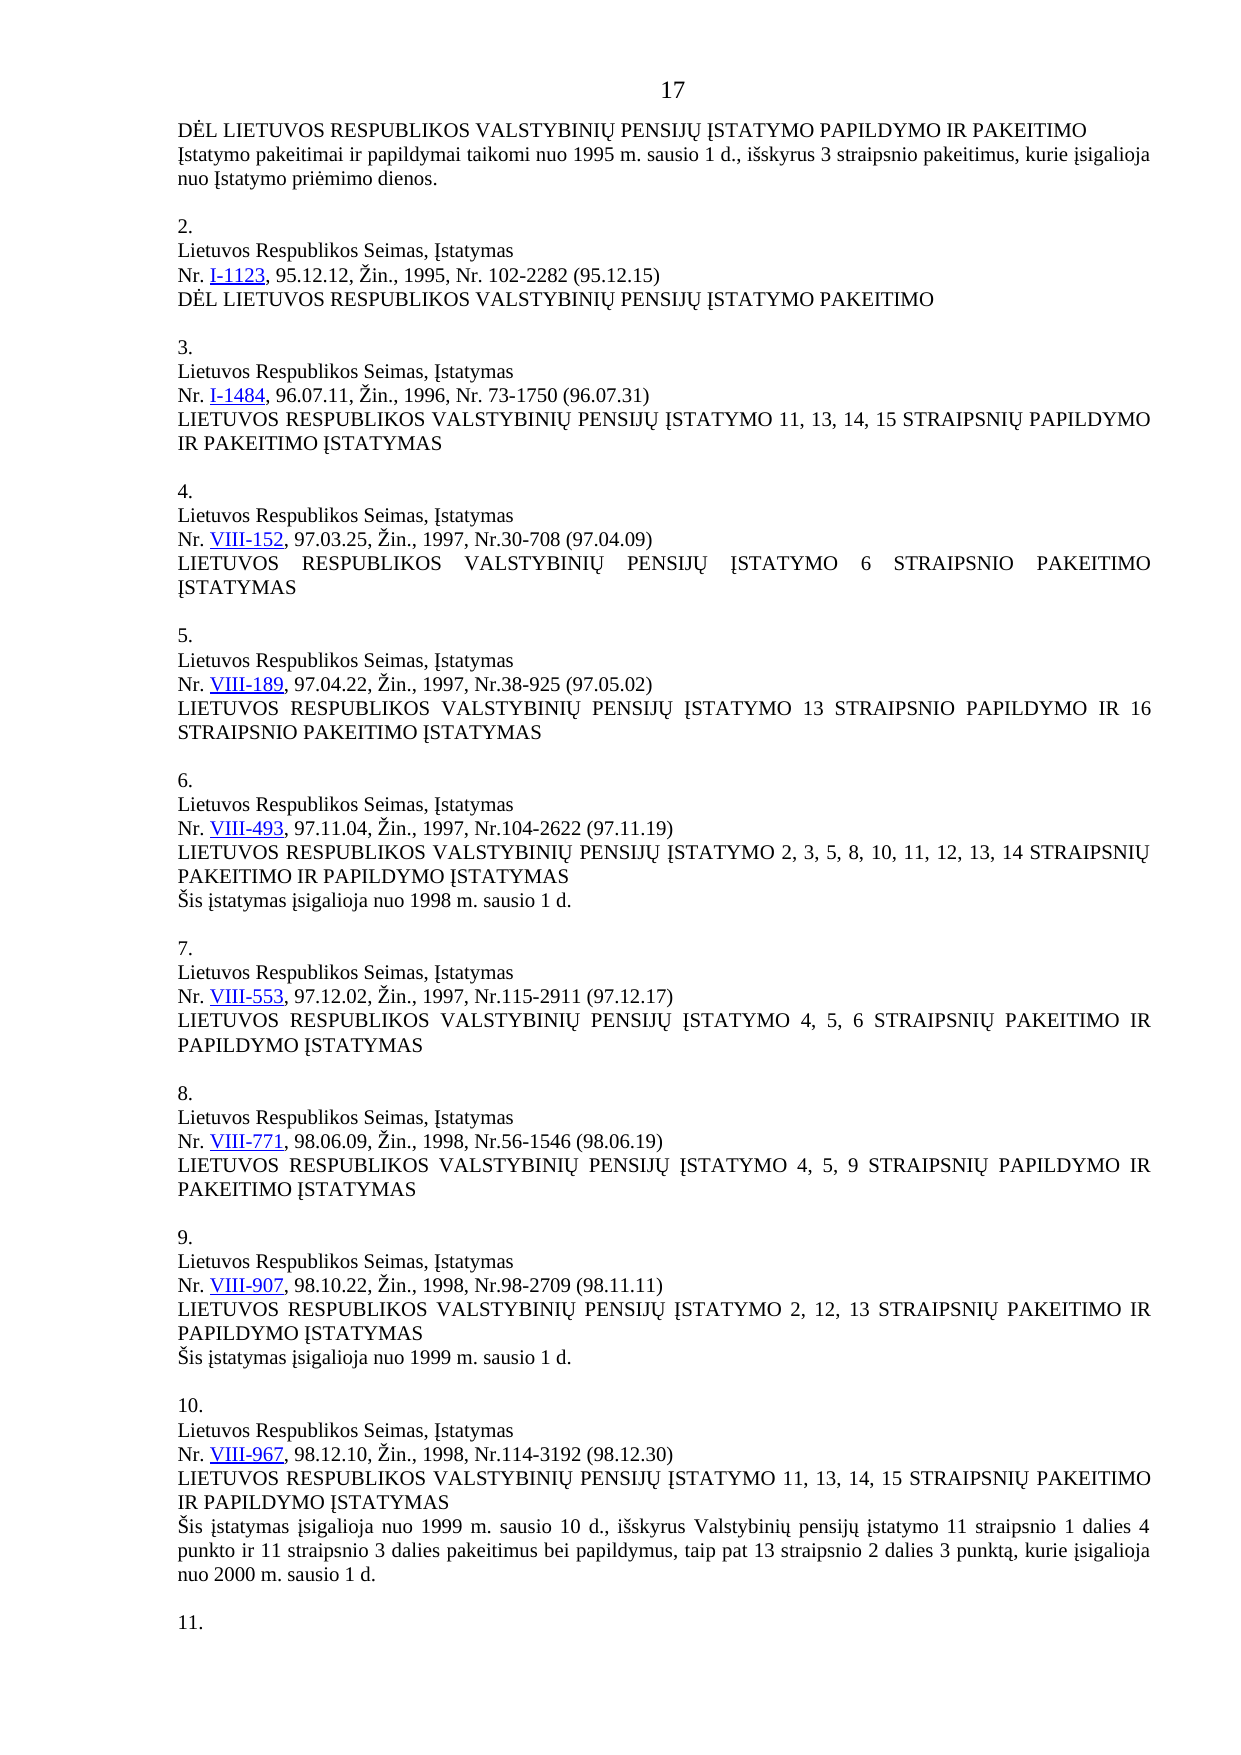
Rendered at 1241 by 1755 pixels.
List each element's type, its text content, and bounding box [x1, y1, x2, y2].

text LIETUVOS RESPUBLIKOS VALSTYBINIŲ PENSIJŲ ĮSTATYMO 2, 12, 13 STRAIPSNIŲ PAKEITIMO IR PAPILDYMO ĮSTATYMAS [177, 1297, 1152, 1345]
text LIETUVOS RESPUBLIKOS VALSTYBINIŲ PENSIJŲ ĮSTATYMO 11, 13, 14, 15 STRAIPSNIŲ PAPILDYMO IR PAKEITIMO ĮSTATYMAS [177, 407, 1152, 455]
text Įstatymo pakeitimai ir papildymai taikomi nuo 1995 m. sausio 1 d., išskyrus 3 straipsnio pakeitimus, kurie įsigalioja nuo Įstatymo priėmimo dienos. [177, 142, 1152, 190]
text Nr. VIII-967, 98.12.10, Žin., 1998, Nr.114-3192 (98.12.30) [177, 1442, 1152, 1466]
text LIETUVOS RESPUBLIKOS VALSTYBINIŲ PENSIJŲ ĮSTATYMO 11, 13, 14, 15 STRAIPSNIŲ PAKEITIMO IR PAPILDYMO ĮSTATYMAS [177, 1466, 1152, 1514]
text Lietuvos Respublikos Seimas, Įstatymas [177, 647, 1152, 672]
text Nr. I-1123, 95.12.12, Žin., 1995, Nr. 102-2282 (95.12.15) [177, 262, 1152, 287]
text Nr. VIII-771, 98.06.09, Žin., 1998, Nr.56-1546 (98.06.19) [177, 1129, 1152, 1153]
text Nr. VIII-553, 97.12.02, Žin., 1997, Nr.115-2911 (97.12.17) [177, 984, 1152, 1008]
text Nr. VIII-152, 97.03.25, Žin., 1997, Nr.30-708 (97.04.09) [177, 527, 1152, 551]
text Nr. VIII-907, 98.10.22, Žin., 1998, Nr.98-2709 (98.11.11) [177, 1273, 1152, 1297]
text DĖL LIETUVOS RESPUBLIKOS VALSTYBINIŲ PENSIJŲ ĮSTATYMO PAPILDYMO IR PAKEITIMO [177, 118, 1152, 142]
text Nr. VIII-189, 97.04.22, Žin., 1997, Nr.38-925 (97.05.02) [177, 672, 1152, 696]
text 4. [177, 479, 1152, 503]
text Šis įstatymas įsigalioja nuo 1999 m. sausio 10 d., išskyrus Valstybinių pensijų įstatymo 11 straipsnio 1 dalies 4 punkto ir 11 straipsnio 3 dalies pakeitimus bei papildymus, taip pat 13 straipsnio 2 dalies 3 punktą, kurie įsigalioja nuo 2000 m. sausio 1 d. [177, 1514, 1152, 1586]
text Lietuvos Respublikos Seimas, Įstatymas [177, 238, 1152, 262]
text Lietuvos Respublikos Seimas, Įstatymas [177, 1105, 1152, 1129]
text Lietuvos Respublikos Seimas, Įstatymas [177, 1417, 1152, 1442]
text 9. [177, 1225, 1152, 1249]
text LIETUVOS RESPUBLIKOS VALSTYBINIŲ PENSIJŲ ĮSTATYMO 4, 5, 6 STRAIPSNIŲ PAKEITIMO IR PAPILDYMO ĮSTATYMAS [177, 1008, 1152, 1057]
text LIETUVOS RESPUBLIKOS VALSTYBINIŲ PENSIJŲ ĮSTATYMO 4, 5, 9 STRAIPSNIŲ PAPILDYMO IR PAKEITIMO ĮSTATYMAS [177, 1153, 1152, 1201]
text LIETUVOS RESPUBLIKOS VALSTYBINIŲ PENSIJŲ ĮSTATYMO 6 STRAIPSNIO PAKEITIMO ĮSTATYMAS [177, 551, 1152, 599]
text 11. [177, 1610, 1152, 1634]
text Lietuvos Respublikos Seimas, Įstatymas [177, 359, 1152, 383]
text Lietuvos Respublikos Seimas, Įstatymas [177, 503, 1152, 527]
text LIETUVOS RESPUBLIKOS VALSTYBINIŲ PENSIJŲ ĮSTATYMO 2, 3, 5, 8, 10, 11, 12, 13, 14 STRAIPSNIŲ PAKEITIMO IR PAPILDYMO ĮSTATYMAS [177, 840, 1152, 888]
text Šis įstatymas įsigalioja nuo 1998 m. sausio 1 d. [177, 888, 1152, 912]
text Lietuvos Respublikos Seimas, Įstatymas [177, 792, 1152, 816]
text Šis įstatymas įsigalioja nuo 1999 m. sausio 1 d. [177, 1345, 1154, 1369]
text 5. [177, 623, 1152, 647]
text 10. [177, 1393, 1152, 1417]
text 2. [177, 214, 1152, 238]
text 8. [177, 1081, 1152, 1105]
text 6. [177, 768, 1152, 792]
text Lietuvos Respublikos Seimas, Įstatymas [177, 1249, 1152, 1273]
text Nr. I-1484, 96.07.11, Žin., 1996, Nr. 73-1750 (96.07.31) [177, 383, 1152, 407]
text 7. [177, 936, 1152, 960]
text DĖL LIETUVOS RESPUBLIKOS VALSTYBINIŲ PENSIJŲ ĮSTATYMO PAKEITIMO [177, 287, 1152, 311]
text LIETUVOS RESPUBLIKOS VALSTYBINIŲ PENSIJŲ ĮSTATYMO 13 STRAIPSNIO PAPILDYMO IR 16 STRAIPSNIO PAKEITIMO ĮSTATYMAS [177, 696, 1152, 744]
text Lietuvos Respublikos Seimas, Įstatymas [177, 960, 1152, 984]
text 3. [177, 335, 1152, 359]
text Nr. VIII-493, 97.11.04, Žin., 1997, Nr.104-2622 (97.11.19) [177, 816, 1152, 840]
